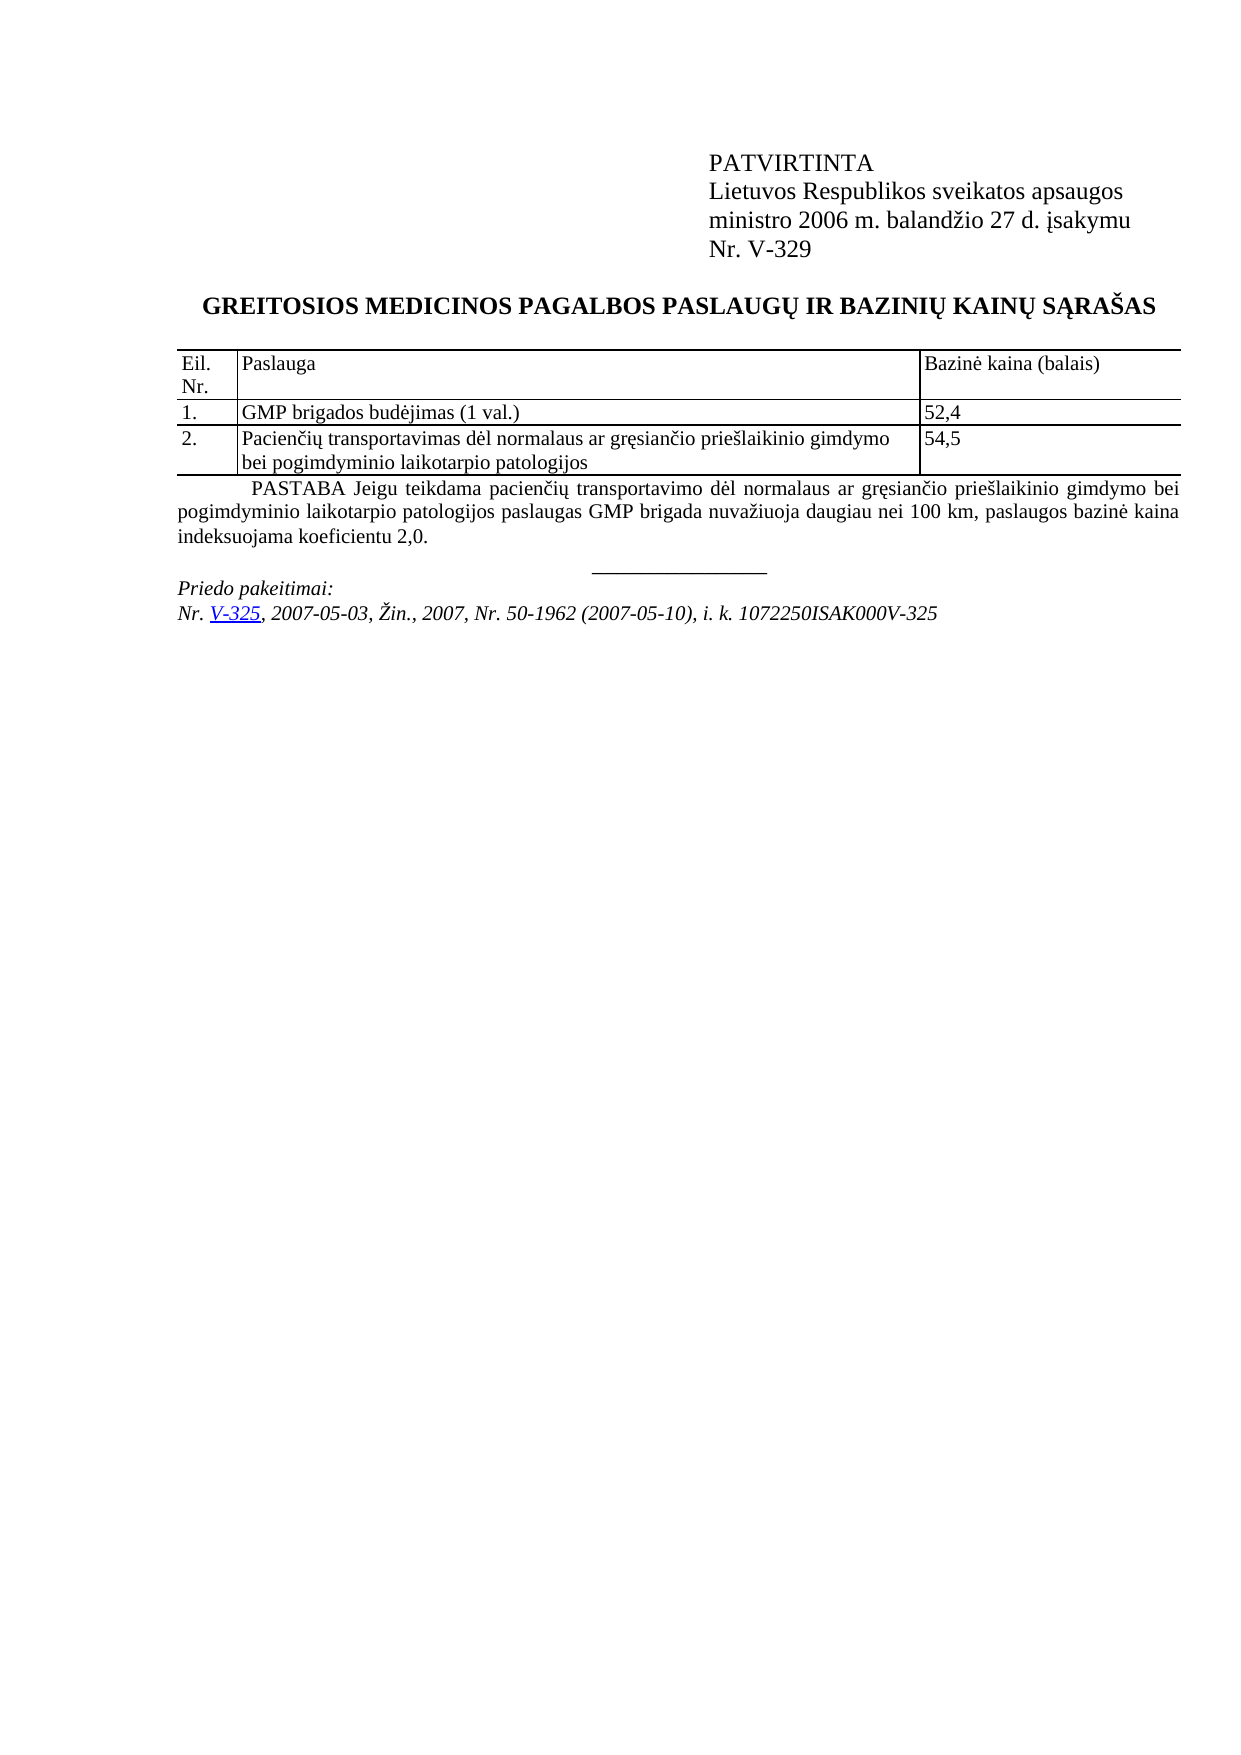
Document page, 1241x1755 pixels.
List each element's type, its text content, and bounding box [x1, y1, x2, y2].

table_cell Pacienčių transportavimas dėl normalaus ar gręsiančio priešlaikinio gimdymo bei pogimdyminio laikotarpio patologijos [238, 426, 919, 474]
table_cell 1. [177, 400, 237, 424]
text Nr. V-329 [177, 234, 1181, 263]
text GREITOSIOS MEDICINOS PAGALBOS PASLAUGŲ IR BAZINIŲ KAINŲ SĄRAŠAS [177, 291, 1181, 320]
table_cell GMP brigados budėjimas (1 val.) [238, 400, 919, 424]
table_header Paslauga [238, 351, 919, 398]
table_cell 2. [177, 426, 237, 474]
text Nr. V-325, 2007-05-03, Žin., 2007, Nr. 50-1962 (2007-05-10), i. k. 1072250ISAK000V-325 [177, 600, 1181, 624]
text PATVIRTINTA [177, 148, 1181, 176]
text PASTABA Jeigu teikdama pacienčių transportavimo dėl normalaus ar gręsiančio priešlaikinio gimdymo bei pogimdyminio laikotarpio patologijos paslaugas GMP brigada nuvažiuoja daugiau nei 100 km, paslaugos bazinė kaina indeksuojama koeficientu 2,0. [177, 476, 1181, 548]
table_cell 54,5 [921, 426, 1181, 474]
text ______________ [177, 548, 1181, 576]
table_header Eil. Nr. [177, 351, 237, 398]
text Priedo pakeitimai: [177, 576, 1181, 600]
table_cell 52,4 [921, 400, 1181, 424]
table_header Bazinė kaina (balais) [921, 351, 1181, 398]
text ministro 2006 m. balandžio 27 d. įsakymu [177, 205, 1181, 234]
text Lietuvos Respublikos sveikatos apsaugos [177, 176, 1181, 205]
